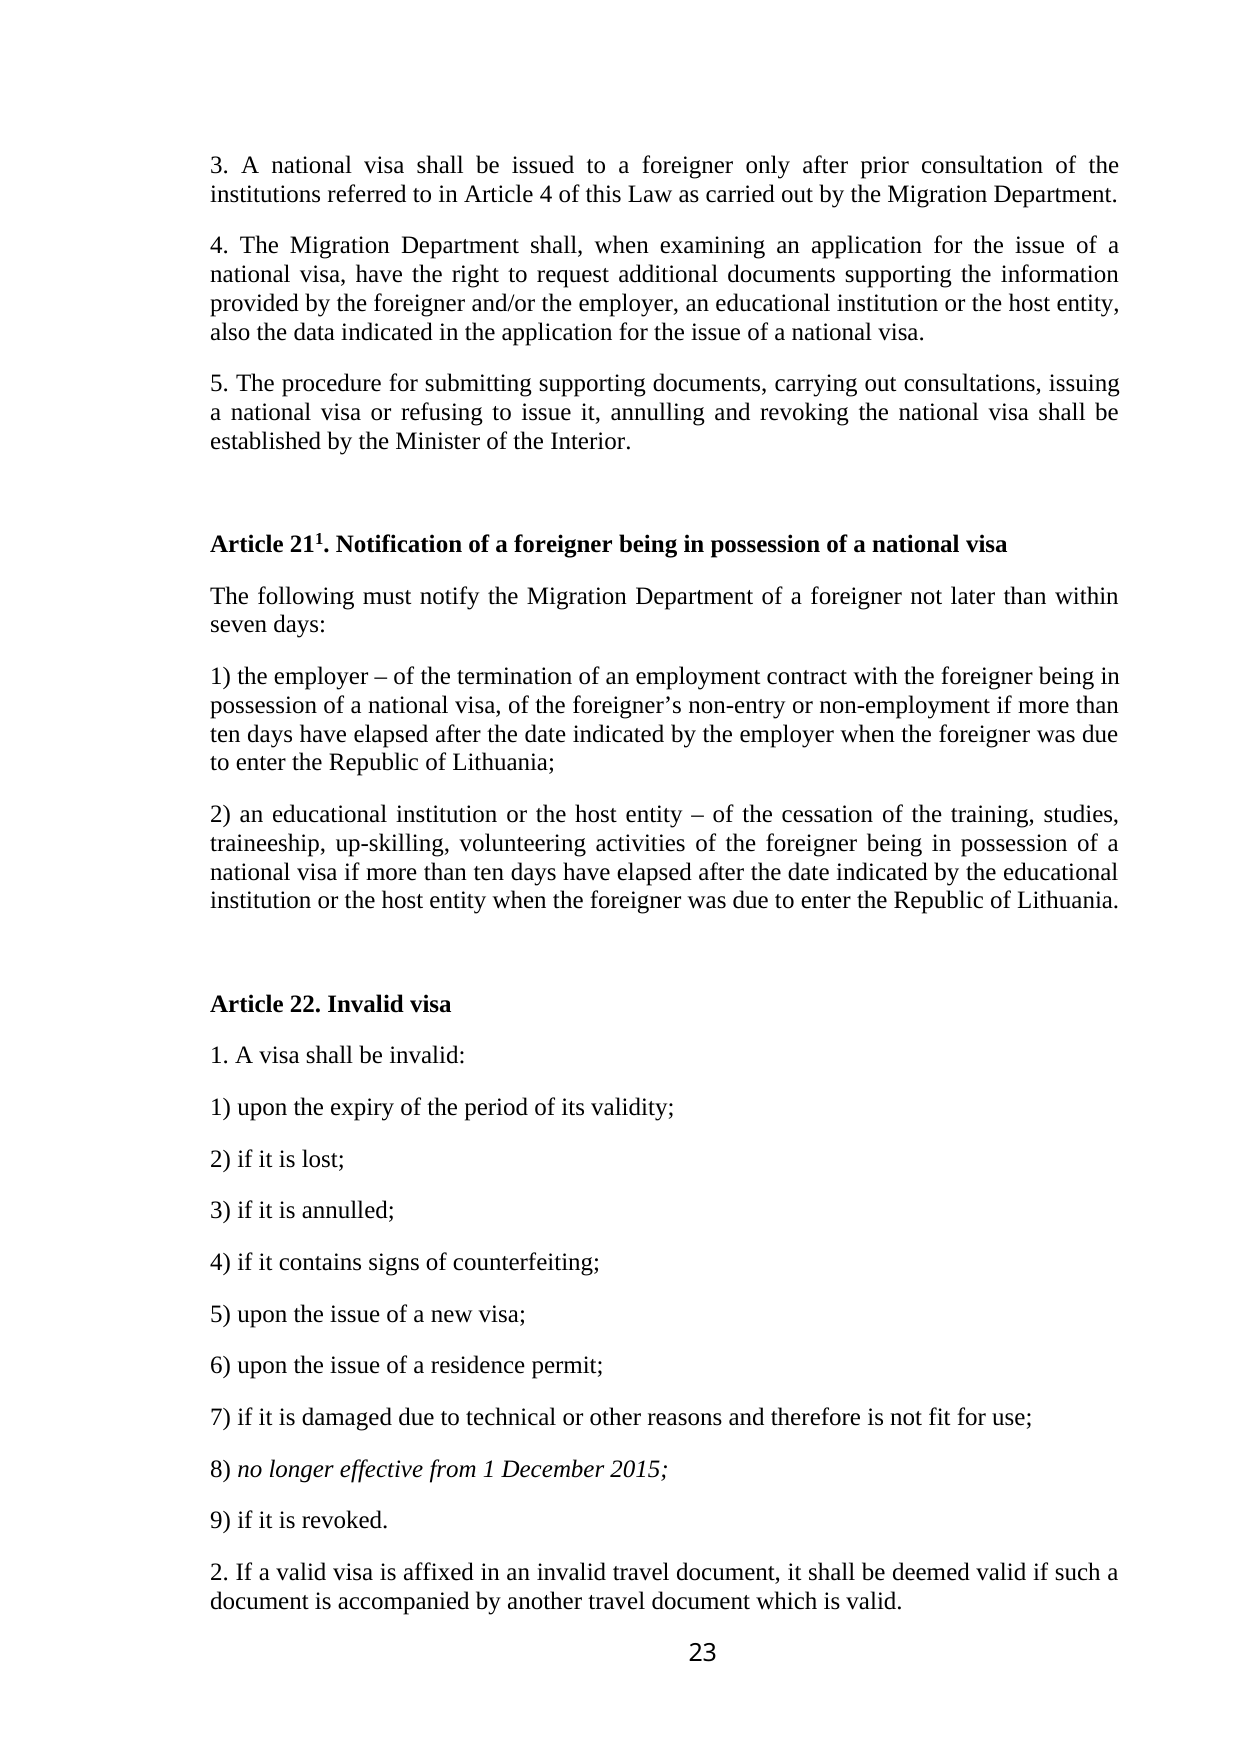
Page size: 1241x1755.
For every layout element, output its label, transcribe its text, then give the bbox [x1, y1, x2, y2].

text 1) the employer – of the termination of an employment contract with the foreigner being in possession of a national visa, of the foreigner’s non-entry or non-employment if more than ten days have elapsed after the date indicated by the employer when the foreigner was due to enter the Republic of Lithuania; [210, 661, 1120, 776]
text 5. The procedure for submitting supporting documents, carrying out consultations, issuing a national visa or refusing to issue it, annulling and revoking the national visa shall be established by the Minister of the Interior. [210, 368, 1120, 454]
text 1. A visa shall be invalid: [210, 1040, 1120, 1069]
text 3. A national visa shall be issued to a foreigner only after prior consultation of the institutions referred to in Article 4 of this Law as carried out by the Migration Department. [210, 150, 1120, 207]
text 7) if it is damaged due to technical or other reasons and therefore is not fit for use; [210, 1402, 1120, 1431]
text 2. If a valid visa is affixed in an invalid travel document, it shall be deemed valid if such a document is accompanied by another travel document which is valid. [210, 1557, 1120, 1614]
text 8) no longer effective from 1 December 2015; [210, 1454, 1120, 1482]
text 5) upon the issue of a new visa; [210, 1299, 1120, 1327]
text Article 22. Invalid visa [210, 989, 1120, 1017]
text 4) if it contains signs of counterfeiting; [210, 1247, 1120, 1276]
text 1) upon the expiry of the period of its validity; [210, 1092, 1120, 1121]
text 2) an educational institution or the host entity – of the cessation of the training, studies, traineeship, up-skilling, volunteering activities of the foreigner being in possession of a national visa if more than ten days have elapsed after the date indicated by the educational institution or the host entity when the foreigner was due to enter the Republic of Lithuania. [210, 799, 1120, 914]
text Article 211. Notification of a foreigner being in possession of a national visa [210, 529, 1120, 558]
text 2) if it is lost; [210, 1144, 1120, 1172]
text 6) upon the issue of a residence permit; [210, 1350, 1120, 1379]
text 3) if it is annulled; [210, 1195, 1120, 1224]
text The following must notify the Migration Department of a foreigner not later than within seven days: [210, 581, 1120, 638]
text 9) if it is revoked. [210, 1505, 1120, 1534]
text 4. The Migration Department shall, when examining an application for the issue of a national visa, have the right to request additional documents supporting the information provided by the foreigner and/or the employer, an educational institution or the host entity, also the data indicated in the application for the issue of a national visa. [210, 230, 1120, 345]
